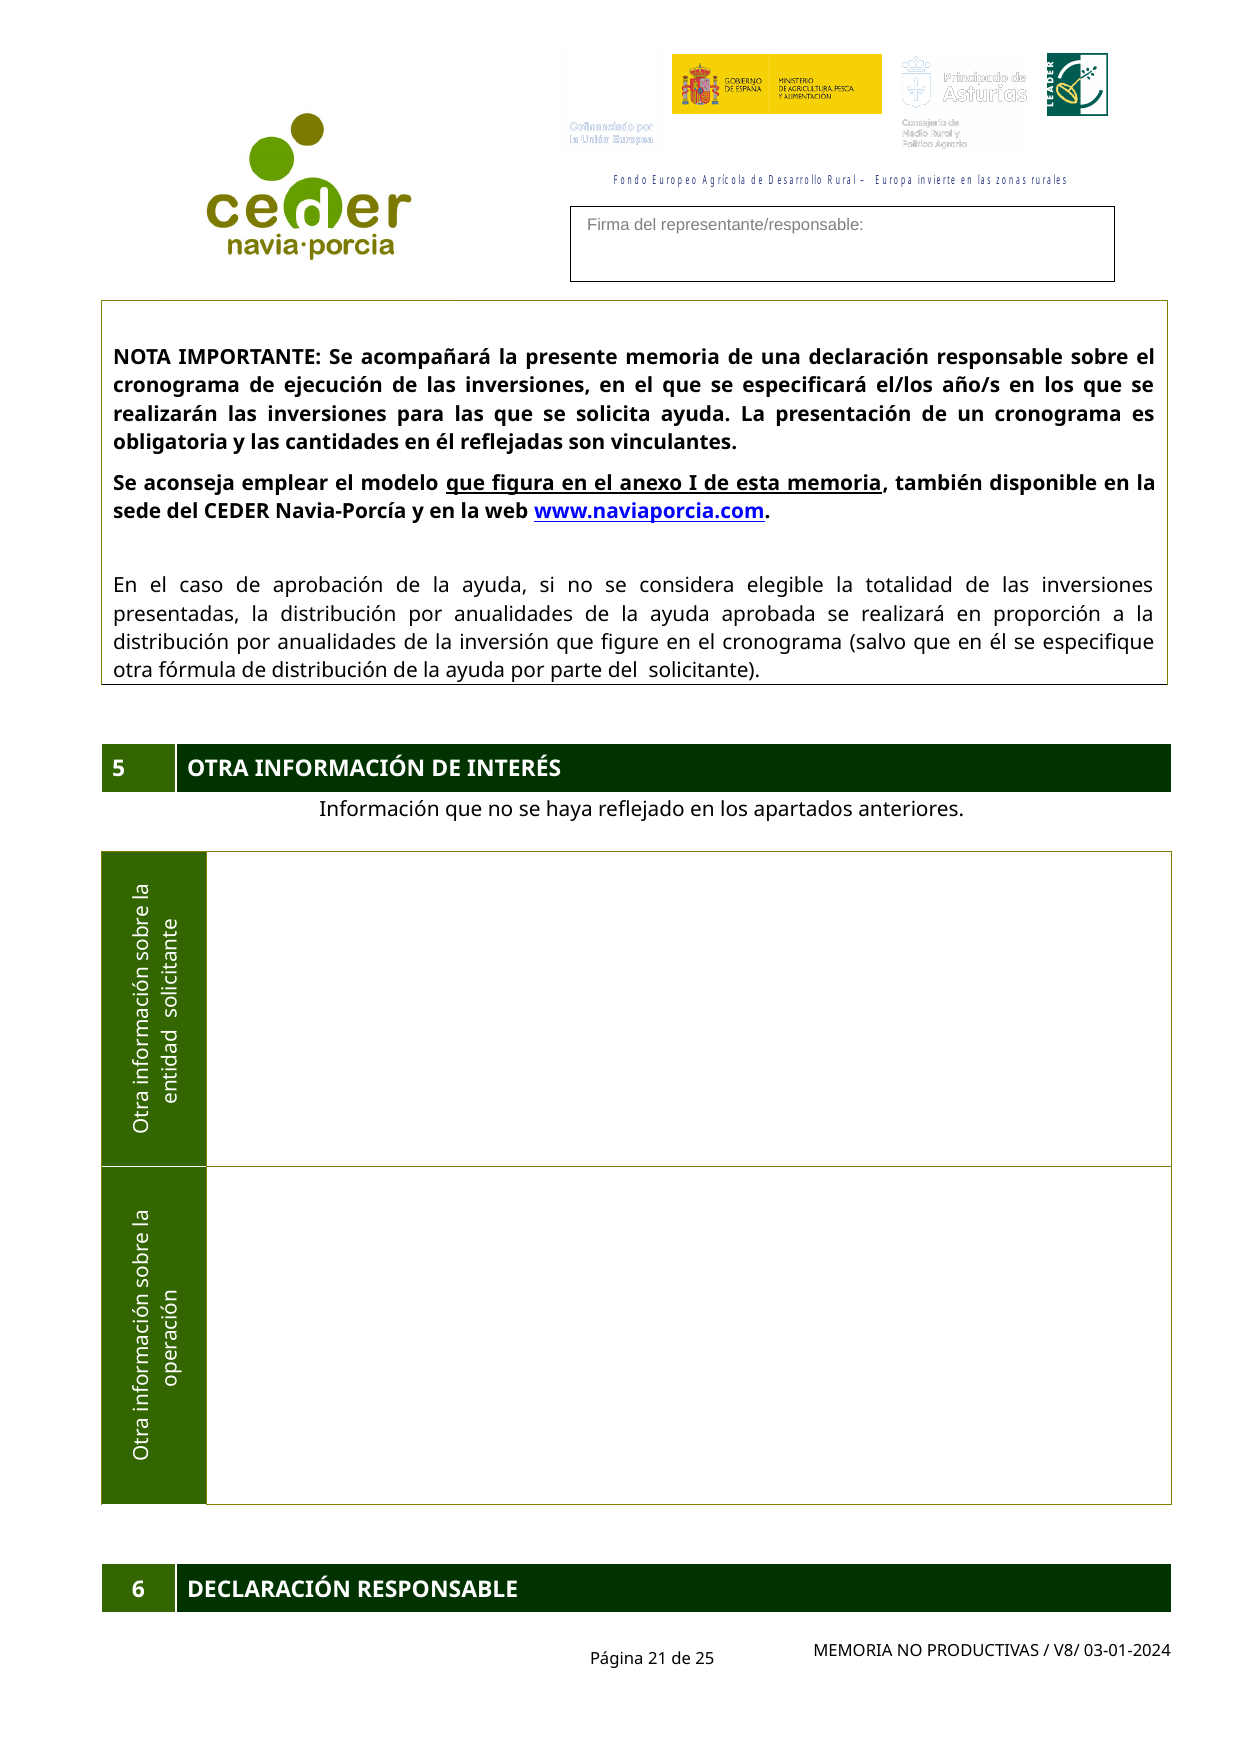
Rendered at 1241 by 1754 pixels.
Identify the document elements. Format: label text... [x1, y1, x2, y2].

table_cell Otra información sobre la operación [102, 1167, 206, 1504]
table_cell NOTA IMPORTANTE: Se acompañará la presente memoria de una declaración responsable sobre el cronograma de ejecución de las inversiones, en el que se especificará el/los año/s en los que se realizarán las inversiones para las que se solicita ayuda. La presentación de un cronograma es obligatoria y las cantidades en él reflejadas son vinculantes. Se aconseja emplear el modelo que figura en el anexo I de esta memoria, también disponible en la sede del CEDER Navia-Porcía y en la web www.naviaporcia.com. En el caso de aprobación de la ayuda, si no se considera elegible la totalidad de las inversiones presentadas, la distribución por anualidades de la ayuda aprobada se realizará en proporción a la distribución por anualidades de la inversión que figure en el cronograma (salvo que en él se especifique otra fórmula de distribución de la ayuda por parte del solicitante). [102, 301, 1167, 684]
table_header DECLARACIÓN RESPONSABLE [177, 1564, 1171, 1612]
text Información que no se haya reflejado en los apartados anteriores. [177, 794, 1106, 823]
picture [160, 76, 456, 299]
table_header 5 [102, 744, 175, 792]
table_header OTRA INFORMACIÓN DE INTERÉS [177, 744, 1171, 792]
table_header [207, 852, 1171, 1166]
table_cell [207, 1167, 1171, 1504]
table_header 6 [102, 1564, 175, 1612]
table_header Otra información sobre la entidad solicitante [102, 852, 206, 1166]
